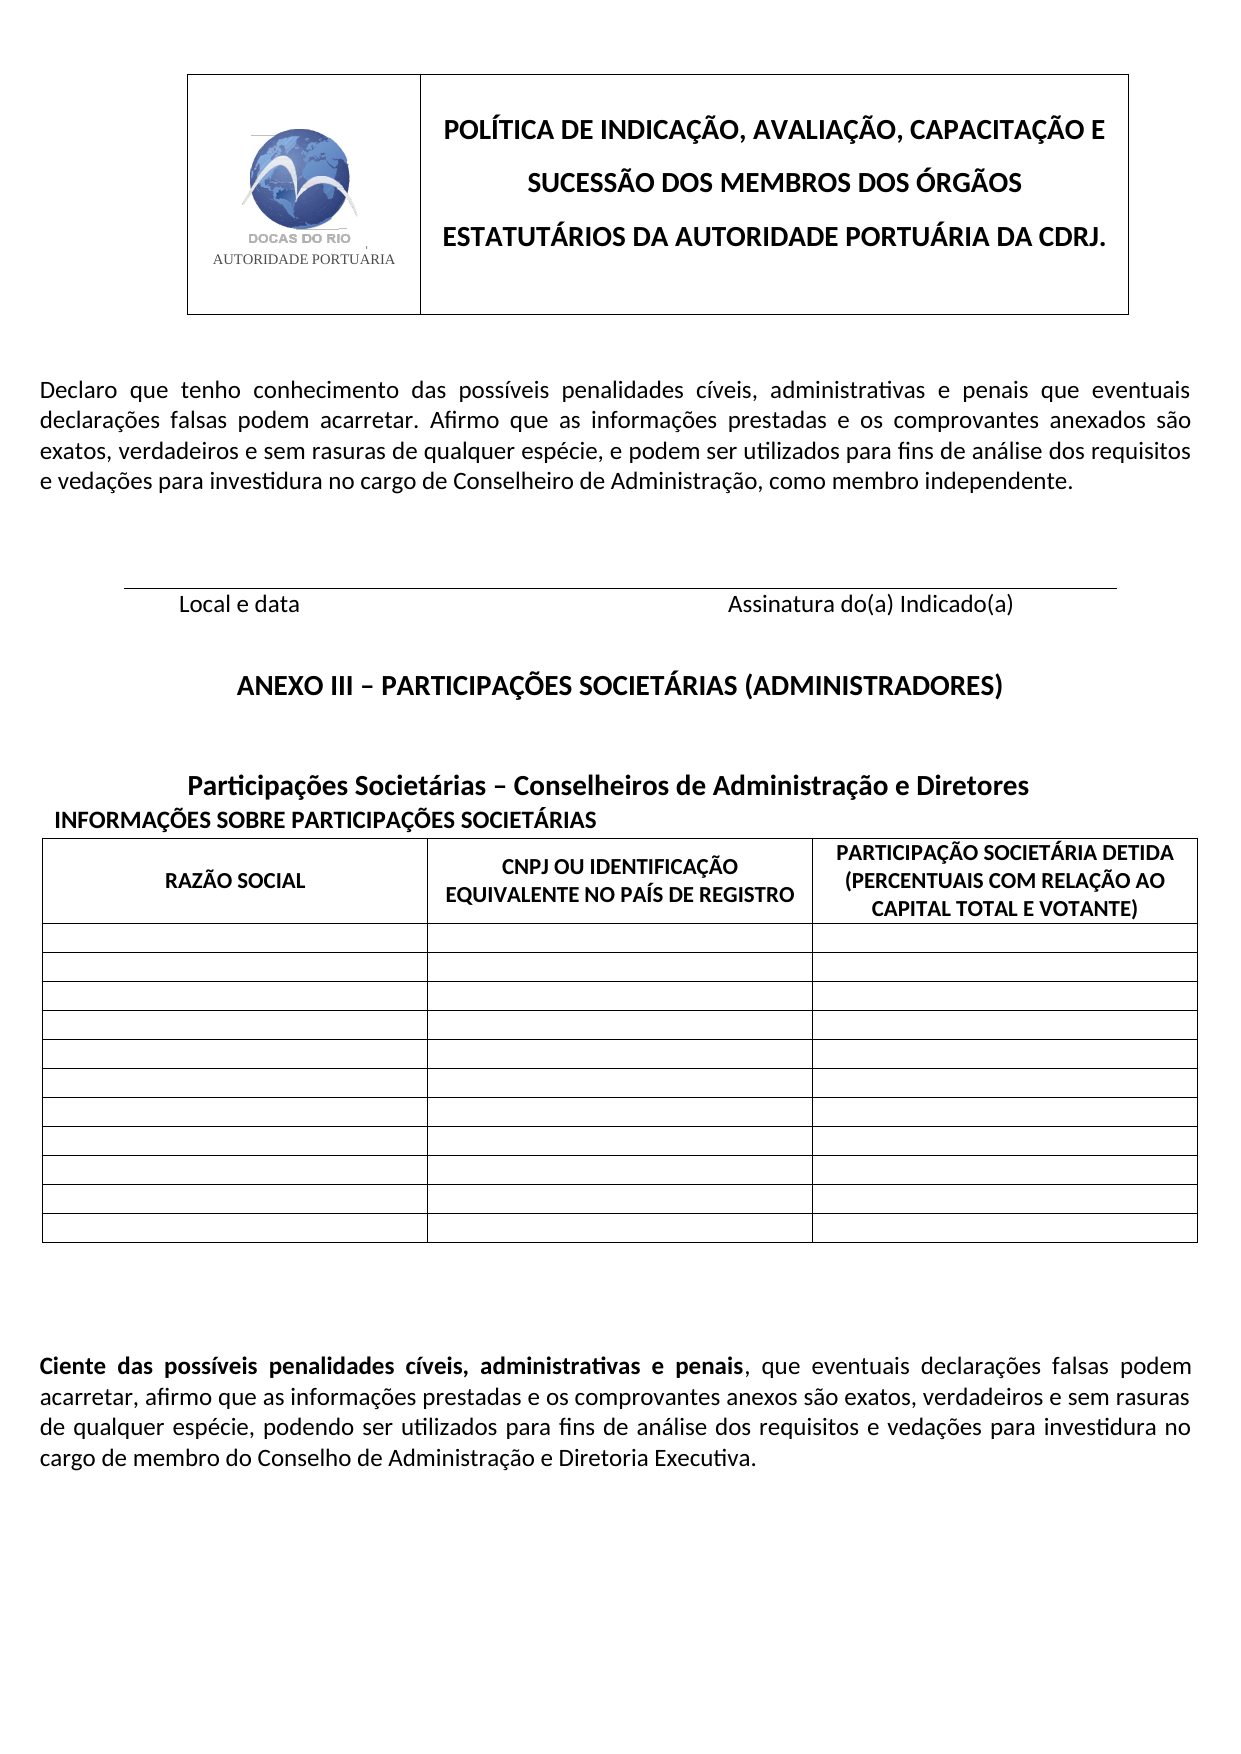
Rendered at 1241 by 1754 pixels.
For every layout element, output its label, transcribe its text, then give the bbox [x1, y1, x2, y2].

table_cell [813, 1185, 1197, 1213]
table_header [454, 589, 478, 619]
table_cell [428, 1069, 812, 1097]
table_header INFORMAÇÕES SOBRE PARTICIPAÇÕES SOCIETÁRIAS [43, 802, 1197, 837]
table_cell [813, 1214, 1197, 1242]
table_header [1091, 589, 1117, 619]
table_header [503, 589, 527, 619]
table_cell [813, 924, 1197, 952]
table_cell [813, 982, 1197, 1010]
table_header [380, 589, 404, 619]
table_cell [428, 1011, 812, 1039]
table_cell PARTICIPAÇÃO SOCIETÁRIA DETIDA (PERCENTUAIS COM RELAÇÃO AO CAPITAL TOTAL E VOTANTE) [813, 839, 1197, 923]
table_cell [43, 1098, 427, 1126]
table_cell [43, 1011, 427, 1039]
table_header Local e data [124, 589, 355, 619]
table_header [478, 589, 503, 619]
table_cell [813, 1040, 1197, 1068]
table_header Assinatura do(a) Indicado(a) [650, 589, 1091, 619]
table_cell [813, 953, 1197, 981]
table_cell [813, 1098, 1197, 1126]
text Ciente das possíveis penalidades cíveis, administrativas e penais, que eventuais declarações falsas podem acarretar, afirmo que as informações prestadas e os comprovantes anexos são exatos, verdadeiros e sem rasuras de qualquer espécie, podendo ser utilizados para fins de análise dos requisitos e vedações para investidura no cargo de membro do Conselho de Administração e Diretoria Executiva. [39, 1350, 1192, 1472]
table_header [601, 589, 626, 619]
table_cell [43, 1040, 427, 1068]
table_cell [428, 1040, 812, 1068]
table_cell [43, 1214, 427, 1242]
table_cell [43, 1156, 427, 1184]
table_cell [428, 1185, 812, 1213]
table_header [528, 589, 552, 619]
table_cell [813, 1069, 1197, 1097]
table_cell [428, 982, 812, 1010]
text Participações Societárias – Conselheiros de Administração e Diretores [187, 767, 1053, 802]
table_cell [43, 1069, 427, 1097]
table_cell [43, 1185, 427, 1213]
table_cell [428, 1214, 812, 1242]
table_cell [813, 1156, 1197, 1184]
table_cell [813, 1127, 1197, 1155]
table_cell [428, 1156, 812, 1184]
table_header [355, 589, 380, 619]
table_cell [428, 1098, 812, 1126]
list ANEXO III – PARTICIPAÇÕES SOCIETÁRIAS (ADMINISTRADORES) [187, 667, 1053, 703]
table_cell [428, 953, 812, 981]
table_header [429, 589, 454, 619]
table_cell [43, 953, 427, 981]
table_cell [428, 1127, 812, 1155]
text Declaro que tenho conhecimento das possíveis penalidades cíveis, administrativas e penais que eventuais declarações falsas podem acarretar. Afirmo que as informações prestadas e os comprovantes anexados são exatos, verdadeiros e sem rasuras de qualquer espécie, e podem ser utilizados para fins de análise dos requisitos e vedações para investidura no cargo de Conselheiro de Administração, como membro independente. [39, 374, 1192, 496]
table_cell CNPJ OU IDENTIFICAÇÃO EQUIVALENTE NO PAÍS DE REGISTRO [428, 839, 812, 923]
table_cell [43, 982, 427, 1010]
table_header [405, 589, 429, 619]
table_header [577, 589, 601, 619]
table_cell [43, 924, 427, 952]
table_cell [43, 1127, 427, 1155]
table_header [626, 589, 650, 619]
table_cell [813, 1011, 1197, 1039]
table_cell RAZÃO SOCIAL [43, 839, 427, 923]
table_cell [428, 924, 812, 952]
table_header [552, 589, 577, 619]
